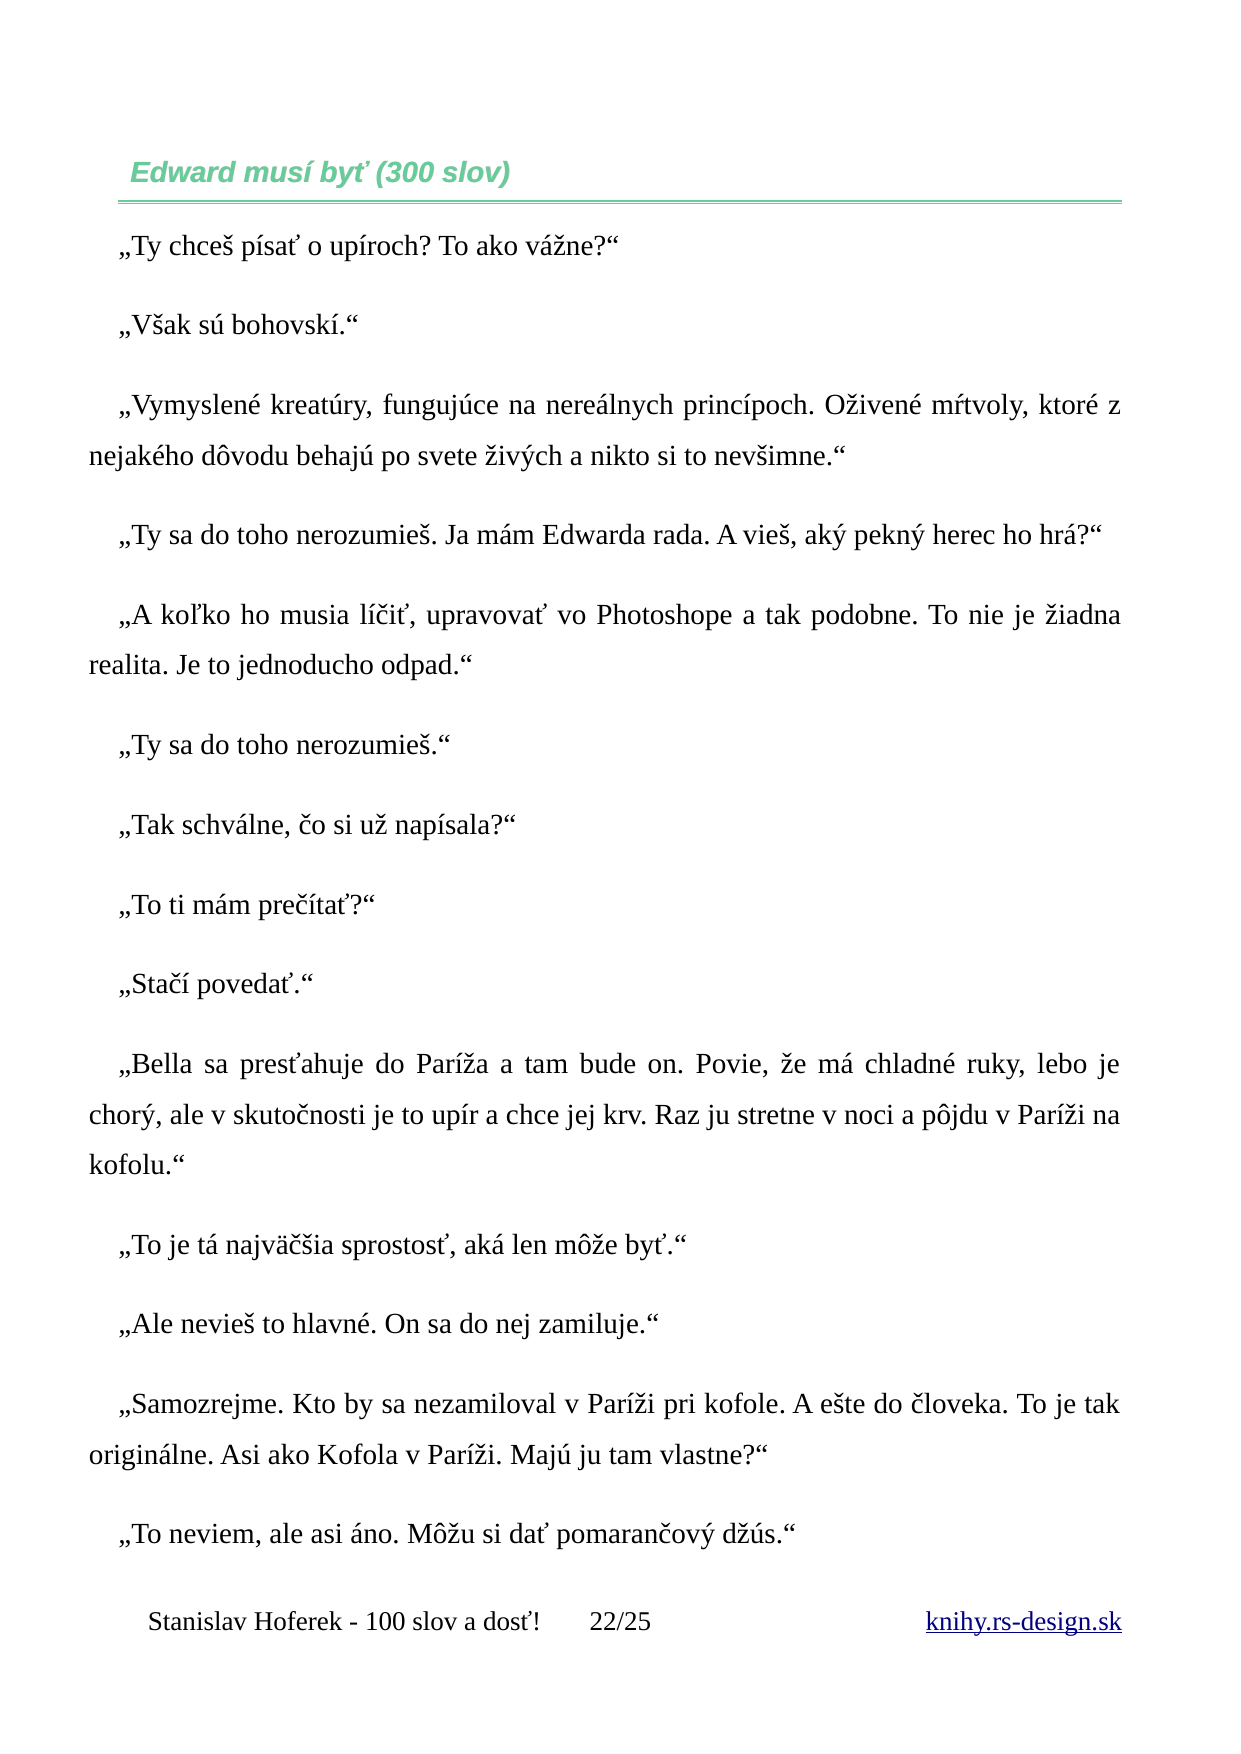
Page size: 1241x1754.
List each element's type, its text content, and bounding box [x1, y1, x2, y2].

text „Bella sa presťahuje do Paríža a tam bude on. Povie, že má chladné ruky, lebo je chorý, ale v skutočnosti je to upír a chce jej krv. Raz ju stretne v noci a pôjdu v Paríži na kofolu.“ [89, 1046, 1122, 1181]
text „To ti mám prečítať?“ [89, 887, 1122, 920]
text „Ale nevieš to hlavné. On sa do nej zamiluje.“ [89, 1307, 1122, 1340]
text „Však sú bohovskí.“ [89, 307, 1122, 341]
text „Ty chceš písať o upíroch? To ako vážne?“ [89, 228, 1122, 261]
text „Ty sa do toho nerozumieš.“ [89, 727, 1122, 761]
text „Vymyslené kreatúry, fungujúce na nereálnych princípoch. Oživené mŕtvoly, ktoré z nejakého dôvodu behajú po svete živých a nikto si to nevšimne.“ [89, 387, 1122, 471]
text „Tak schválne, čo si už napísala?“ [89, 807, 1122, 841]
subtitle Edward musí byť (300 slov) [118, 143, 1122, 200]
text „Ty sa do toho nerozumieš. Ja mám Edwarda rada. A vieš, aký pekný herec ho hrá?“ [89, 517, 1122, 551]
text „Samozrejme. Kto by sa nezamiloval v Paríži pri kofole. A ešte do človeka. To je tak originálne. Asi ako Kofola v Paríži. Majú ju tam vlastne?“ [89, 1386, 1122, 1470]
text „To neviem, ale asi áno. Môžu si dať pomarančový džús.“ [89, 1517, 1122, 1550]
text „A koľko ho musia líčiť, upravovať vo Photoshope a tak podobne. To nie je žiadna realita. Je to jednoducho odpad.“ [89, 597, 1122, 681]
text „To je tá najväčšia sprostosť, aká len môže byť.“ [89, 1227, 1122, 1260]
text „Stačí povedať.“ [89, 967, 1122, 1000]
